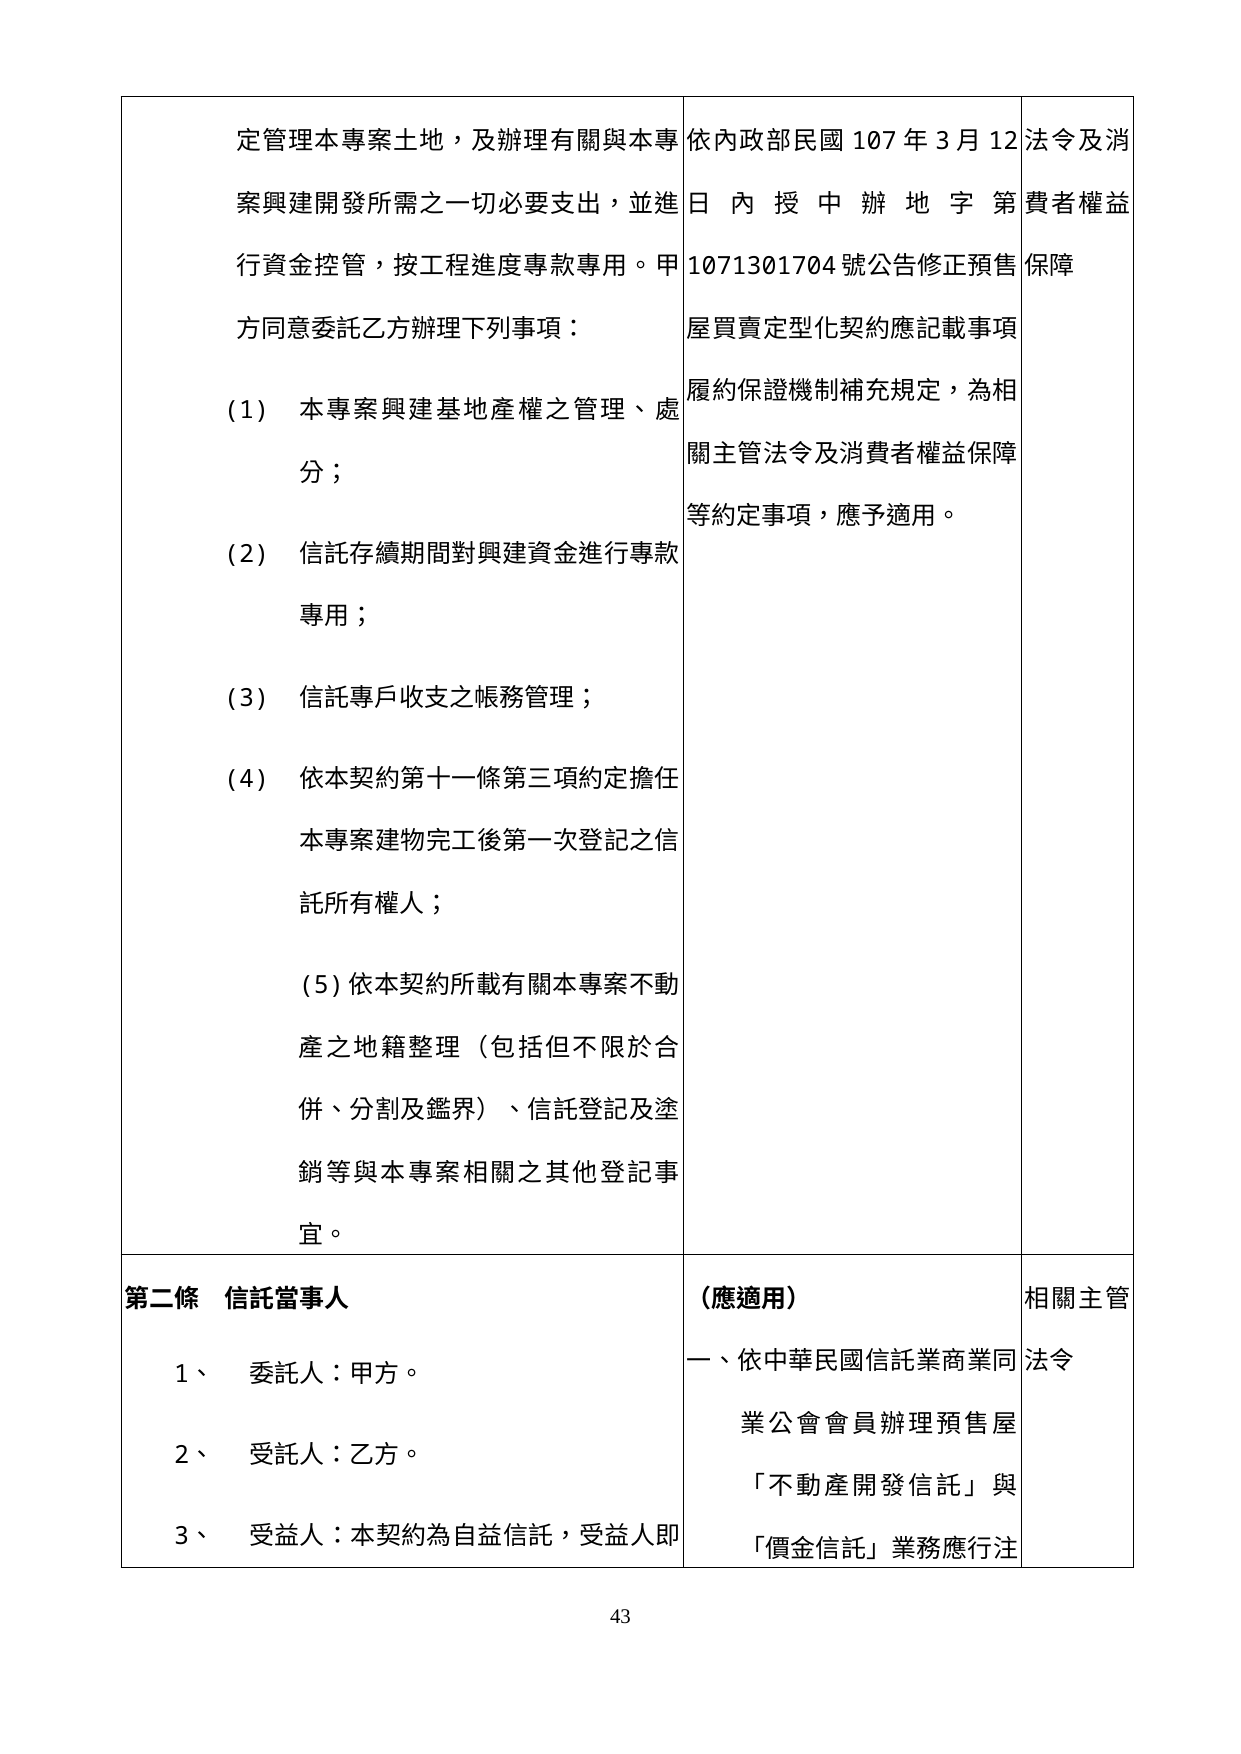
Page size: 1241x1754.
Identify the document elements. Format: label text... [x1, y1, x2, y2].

table_cell 法令及消費者權益保障 [1022, 97, 1133, 1253]
table_cell 相關主管法令 [1022, 1255, 1133, 1567]
table_cell 依內政部民國107年3月12日內授中辦地字第1071301704號公告修正預售屋買賣定型化契約應記載事項履約保證機制補充規定，為相關主管法令及消費者權益保障等約定事項，應予適用。 [684, 97, 1021, 1253]
table_cell 第一條 信託目的及信託事務內容 本契約之信託目的係為確保興建資金於信託存續期間，依本契約之約定專款專用以確保受益人權益，由甲方將本契約第三條第二項所定信託財產信託予乙方，由乙方擔任受託人執行信託管理以使本專案順利興建完工，並符合預售屋買賣定型化契約履約擔保機制有關不動產開發信託之規定。 為使本專案興建資金（依第三條第二項第二款定義）於信託存續期間依本契約之約定專款專用，甲方將第三條第二項所定之信託財產信託予乙方，由乙方擔任受託人執行履約管理，依本契約之約定管理本專案土地，及辦理有關與本專案興建開發所需之一切必要支出，並進行資金控管，按工程進度專款專用。甲方同意委託乙方辦理下列事項： 本專案興建基地產權之管理、處分； 信託存續期間對興建資金進行專款專用； 信託專戶收支之帳務管理； 依本契約第十一條第三項約定擔任本專案建物完工後第一次登記之信託所有權人； 依本契約所載有關本專案不動產之地籍整理（包括但不限於合併、分割及鑑界）、信託登記及塗銷等與本專案相關之其他登記事宜。 [122, 97, 683, 1253]
table_cell （應適用） 一、依中華民國信託業商業同業公會會員辦理預售屋「不動產開發信託」與「價金信託」業務應行注 [684, 1255, 1021, 1567]
table_cell 第二條 信託當事人 委託人：甲方。 受託人：乙方。 受益人：本契約為自益信託，受益人即 [122, 1255, 683, 1567]
